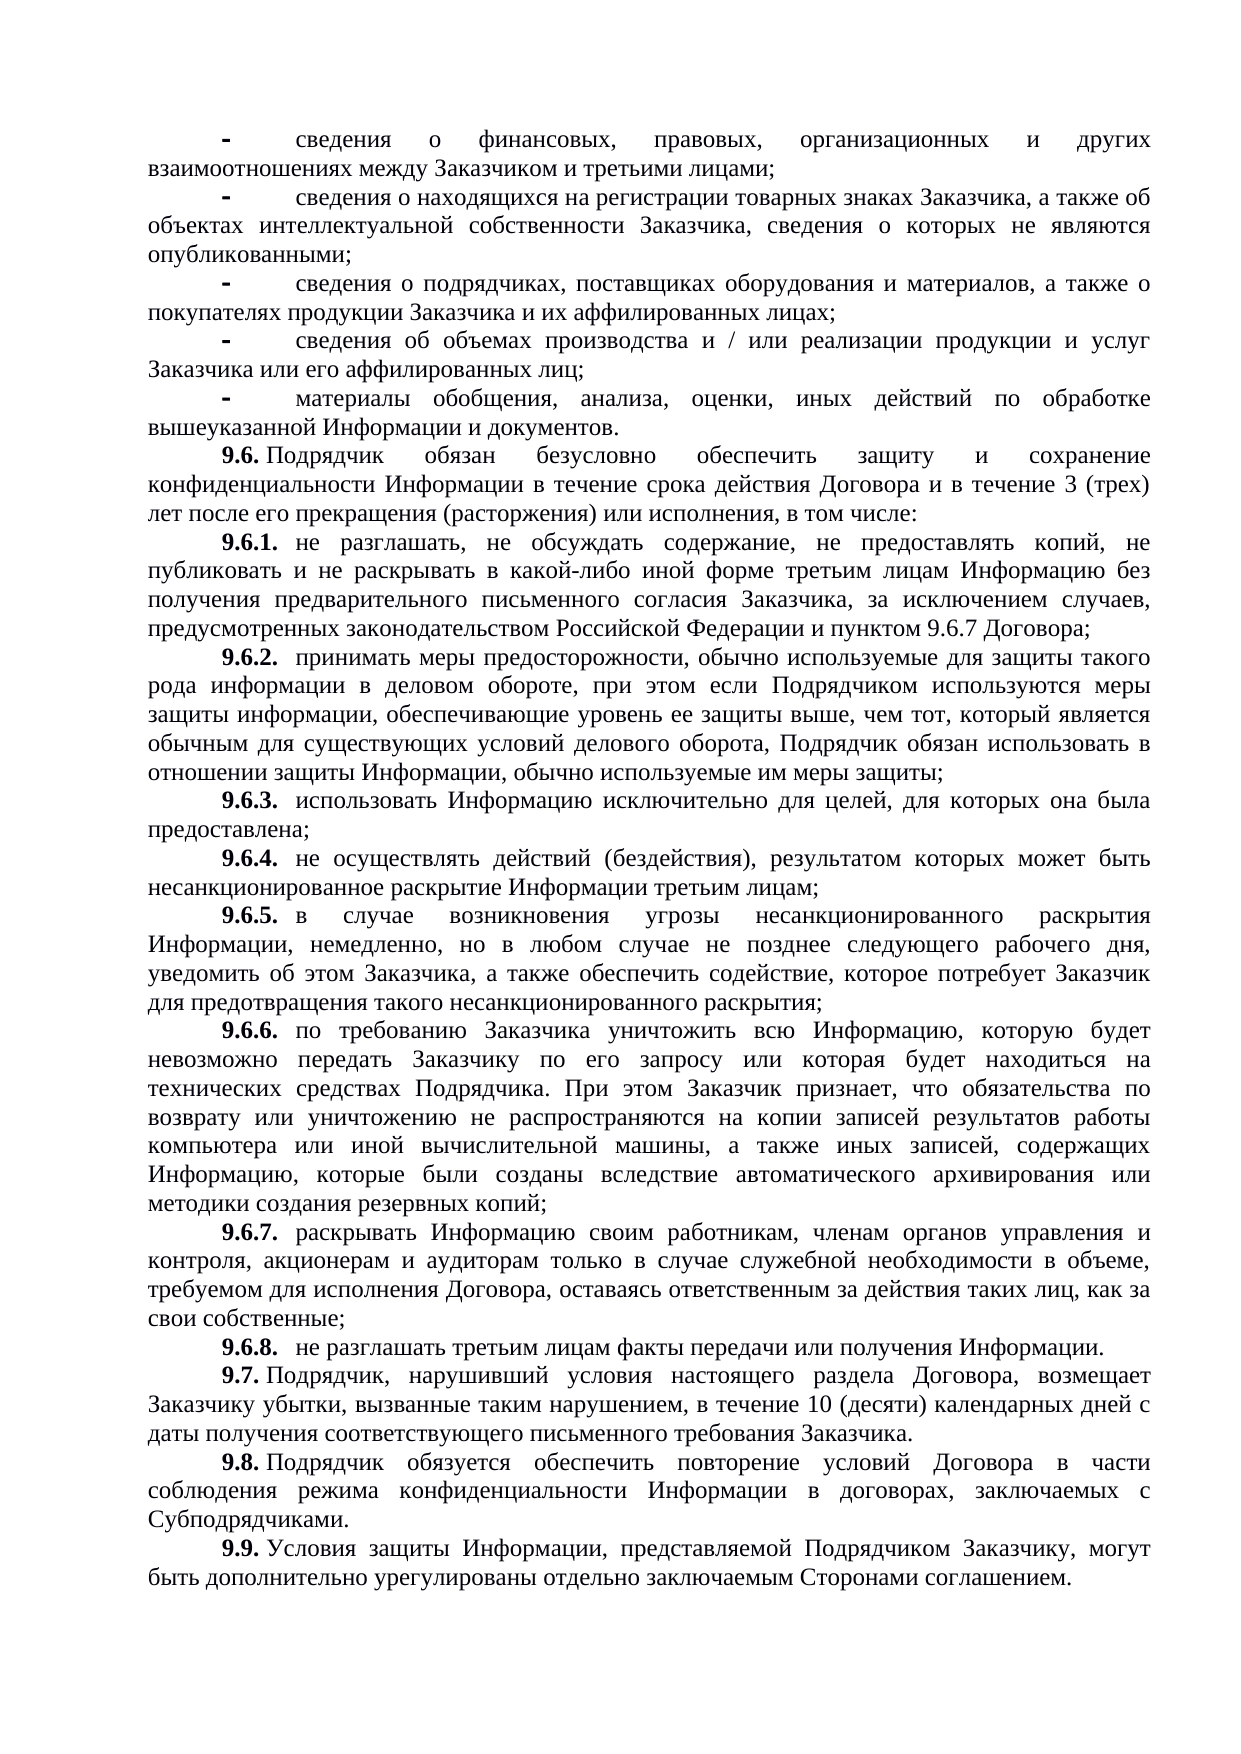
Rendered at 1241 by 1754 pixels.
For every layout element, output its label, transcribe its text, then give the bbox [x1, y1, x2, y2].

list Условия защиты Информации, представляемой Подрядчиком Заказчику, могут быть дополнительно урегулированы отдельно заключаемым Сторонами соглашением. [148, 1533, 1152, 1590]
list Подрядчик обязан безусловно обеспечить защиту и сохранение конфиденциальности Информации в течение срока действия Договора и в течение 3 (трех) лет после его прекращения (расторжения) или исполнения, в том числе: [148, 440, 1152, 527]
list не осуществлять действий (бездействия), результатом которых может быть несанкционированное раскрытие Информации третьим лицам; [148, 843, 1152, 900]
list не разглашать третьим лицам факты передачи или получения Информации. [148, 1332, 1152, 1360]
list Подрядчик обязуется обеспечить повторение условий Договора в части соблюдения режима конфиденциальности Информации в договорах, заключаемых с Субподрядчиками. [148, 1447, 1152, 1533]
list сведения о находящихся на регистрации товарных знаках Заказчика, а также об объектах интеллектуальной собственности Заказчика, сведения о которых не являются опубликованными; [148, 182, 1152, 268]
list принимать меры предосторожности, обычно используемые для защиты такого рода информации в деловом обороте, при этом если Подрядчиком используются меры защиты информации, обеспечивающие уровень ее защиты выше, чем тот, который является обычным для существующих условий делового оборота, Подрядчик обязан использовать в отношении защиты Информации, обычно используемые им меры защиты; [148, 642, 1152, 785]
list использовать Информацию исключительно для целей, для которых она была предоставлена; [148, 785, 1152, 843]
list по требованию Заказчика уничтожить всю Информацию, которую будет невозможно передать Заказчику по его запросу или которая будет находиться на технических средствах Подрядчика. При этом Заказчик признает, что обязательства по возврату или уничтожению не распространяются на копии записей результатов работы компьютера или иной вычислительной машины, а также иных записей, содержащих Информацию, которые были созданы вследствие автоматического архивирования или методики создания резервных копий; [148, 1015, 1152, 1217]
list не разглашать, не обсуждать содержание, не предоставлять копий, не публиковать и не раскрывать в какой-либо иной форме третьим лицам Информацию без получения предварительного письменного согласия Заказчика, за исключением случаев, предусмотренных законодательством Российской Федерации и пунктом 9.6.7 Договора; [148, 527, 1152, 642]
list Подрядчик, нарушивший условия настоящего раздела Договора, возмещает Заказчику убытки, вызванные таким нарушением, в течение 10 (десяти) календарных дней с даты получения соответствующего письменного требования Заказчика. [148, 1360, 1152, 1447]
list материалы обобщения, анализа, оценки, иных действий по обработке вышеуказанной Информации и документов. [148, 383, 1152, 440]
list сведения о финансовых, правовых, организационных и других взаимоотношениях между Заказчиком и третьими лицами; [148, 124, 1152, 182]
list в случае возникновения угрозы несанкционированного раскрытия Информации, немедленно, но в любом случае не позднее следующего рабочего дня, уведомить об этом Заказчика, а также обеспечить содействие, которое потребует Заказчик для предотвращения такого несанкционированного раскрытия; [148, 900, 1152, 1015]
list сведения о подрядчиках, поставщиках оборудования и материалов, а также о покупателях продукции Заказчика и их аффилированных лицах; [148, 268, 1152, 325]
list сведения об объемах производства и / или реализации продукции и услуг Заказчика или его аффилированных лиц; [148, 325, 1152, 383]
list раскрывать Информацию своим работникам, членам органов управления и контроля, акционерам и аудиторам только в случае служебной необходимости в объеме, требуемом для исполнения Договора, оставаясь ответственным за действия таких лиц, как за свои собственные; [148, 1217, 1152, 1332]
